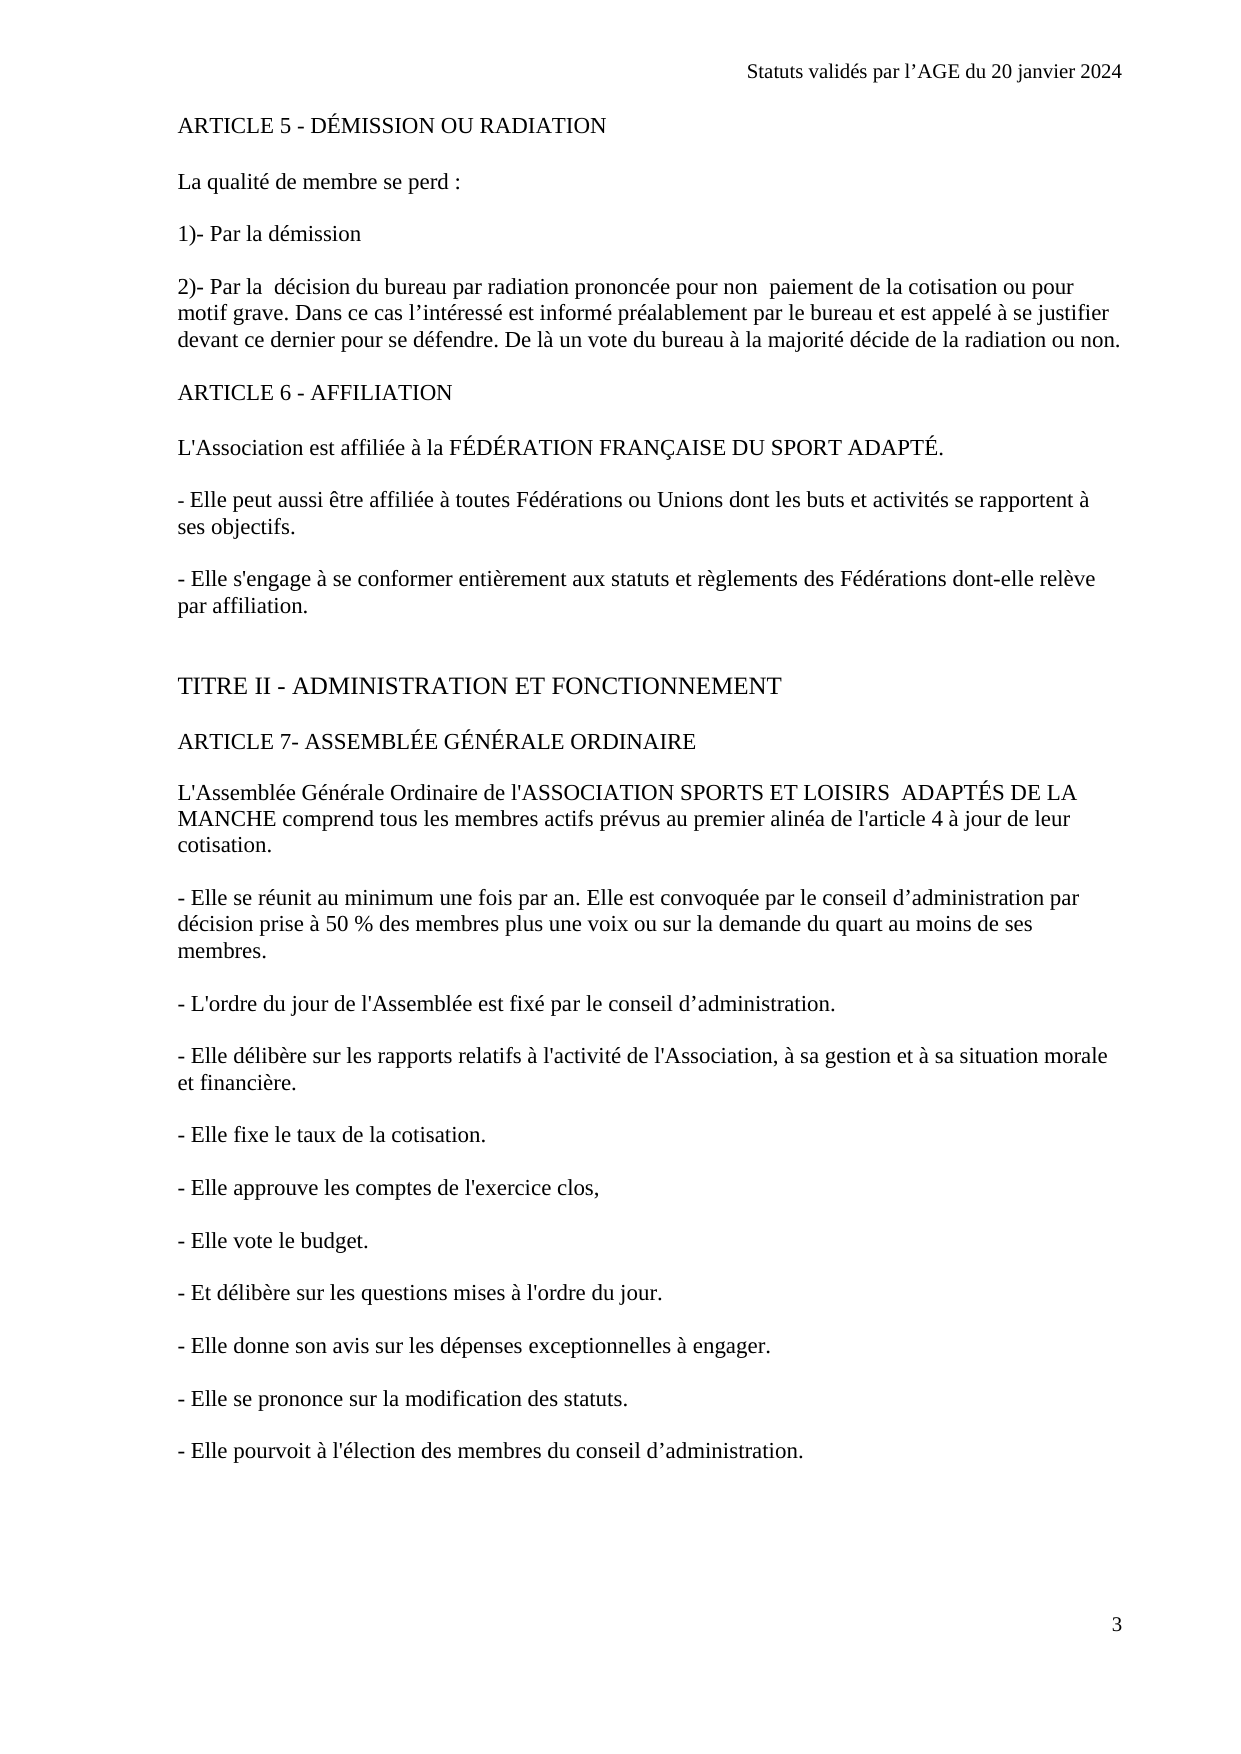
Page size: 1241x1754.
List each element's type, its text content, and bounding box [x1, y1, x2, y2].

text - Et délibère sur les questions mises à l'ordre du jour. [177, 1279, 1122, 1306]
text - Elle délibère sur les rapports relatifs à l'activité de l'Association, à sa gestion et à sa situation morale et financière. [177, 1042, 1122, 1095]
text 2)- Par la décision du bureau par radiation prononcée pour non paiement de la cotisation ou pour motif grave. Dans ce cas l’intéressé est informé préalablement par le bureau et est appelé à se justifier devant ce dernier pour se défendre. De là un vote du bureau à la majorité décide de la radiation ou non. [177, 273, 1122, 352]
text La qualité de membre se perd : [177, 168, 1122, 194]
text L'Assemblée Générale Ordinaire de l'ASSOCIATION SPORTS ET LOISIRS ADAPTÉS DE LA MANCHE comprend tous les membres actifs prévus au premier alinéa de l'article 4 à jour de leur cotisation. [177, 779, 1122, 858]
text ARTICLE 6 - AFFILIATION [177, 378, 1122, 405]
text - Elle pourvoit à l'élection des membres du conseil d’administration. [177, 1438, 1122, 1464]
text - Elle fixe le taux de la cotisation. [177, 1121, 1122, 1148]
text TITRE II - ADMINISTRATION ET FONCTIONNEMENT [177, 671, 1122, 699]
text ARTICLE 7- ASSEMBLÉE GÉNÉRALE ORDINAIRE [177, 728, 1122, 755]
text - Elle peut aussi être affiliée à toutes Fédérations ou Unions dont les buts et activités se rapportent à ses objectifs. [177, 486, 1122, 539]
text ARTICLE 5 - DÉMISSION OU RADIATION [177, 113, 1122, 139]
text - Elle se réunit au minimum une fois par an. Elle est convoquée par le conseil d’administration par décision prise à 50 % des membres plus une voix ou sur la demande du quart au moins de ses membres. [177, 884, 1122, 963]
text - Elle approuve les comptes de l'exercice clos, [177, 1174, 1122, 1200]
text - L'ordre du jour de l'Assemblée est fixé par le conseil d’administration. [177, 989, 1122, 1016]
text 1)- Par la démission [177, 220, 1122, 247]
text - Elle vote le budget. [177, 1227, 1122, 1253]
text - Elle se prononce sur la modification des statuts. [177, 1385, 1122, 1411]
text - Elle s'engage à se conformer entièrement aux statuts et règlements des Fédérations dont-elle relève par affiliation. [177, 565, 1122, 618]
text - Elle donne son avis sur les dépenses exceptionnelles à engager. [177, 1332, 1122, 1358]
text L'Association est affiliée à la FÉDÉRATION FRANÇAISE DU SPORT ADAPTÉ. [177, 434, 1122, 460]
